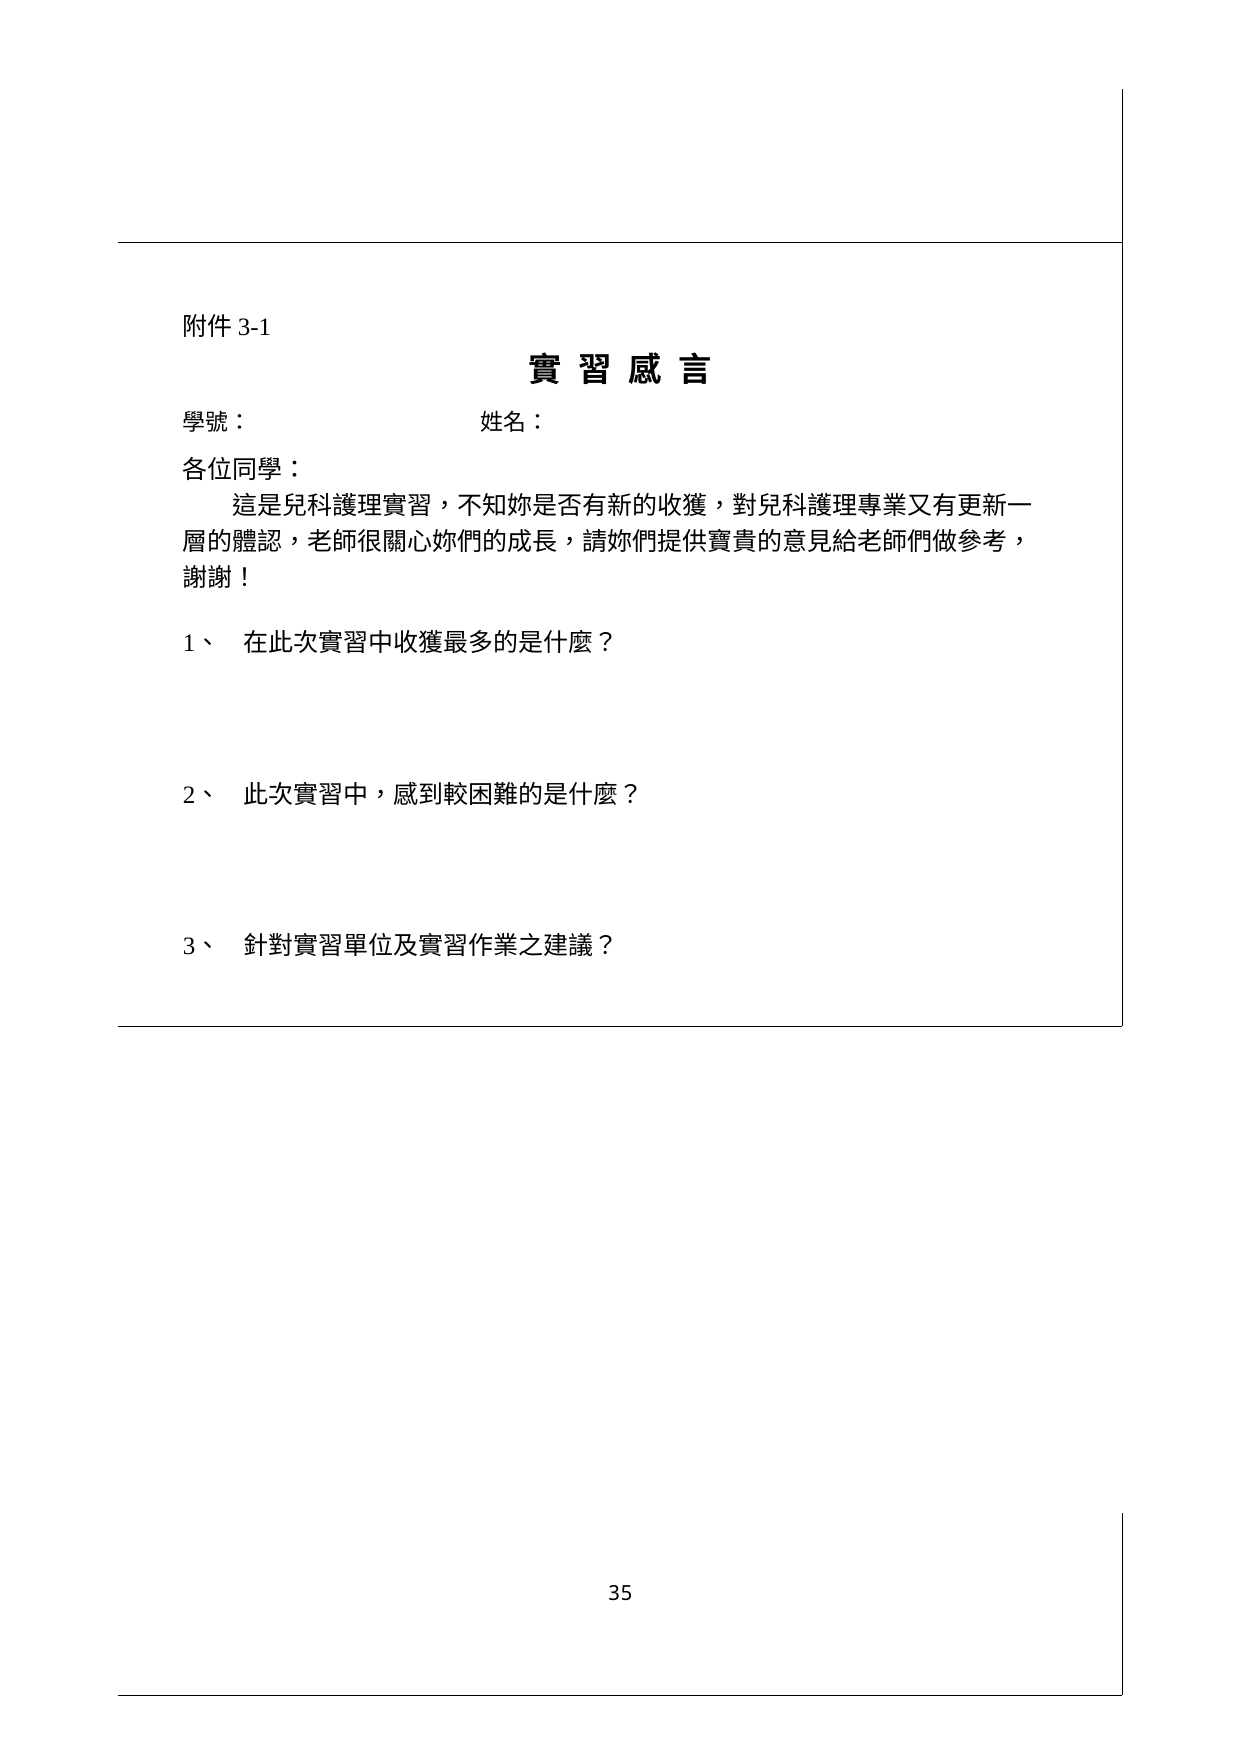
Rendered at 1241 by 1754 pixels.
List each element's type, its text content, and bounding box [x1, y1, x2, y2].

text 學號： 姓名： [118, 339, 1122, 384]
list 此次實習中，感到較困難的是什麼？ [118, 774, 1122, 810]
text 這是兒科護理實習，不知妳是否有新的收獲，對兒科護理專業又有更新一層的體認，老師很關心妳們的成長，請妳們提供寶貴的意見給老師們做參考，謝謝！ [118, 485, 1122, 594]
list 針對實習單位及實習作業之建議？ [118, 925, 1122, 1026]
list 在此次實習中收獲最多的是什麼？ [118, 623, 1122, 659]
text 各位同學： [118, 384, 1122, 485]
text 附件3-1 [118, 242, 1122, 339]
